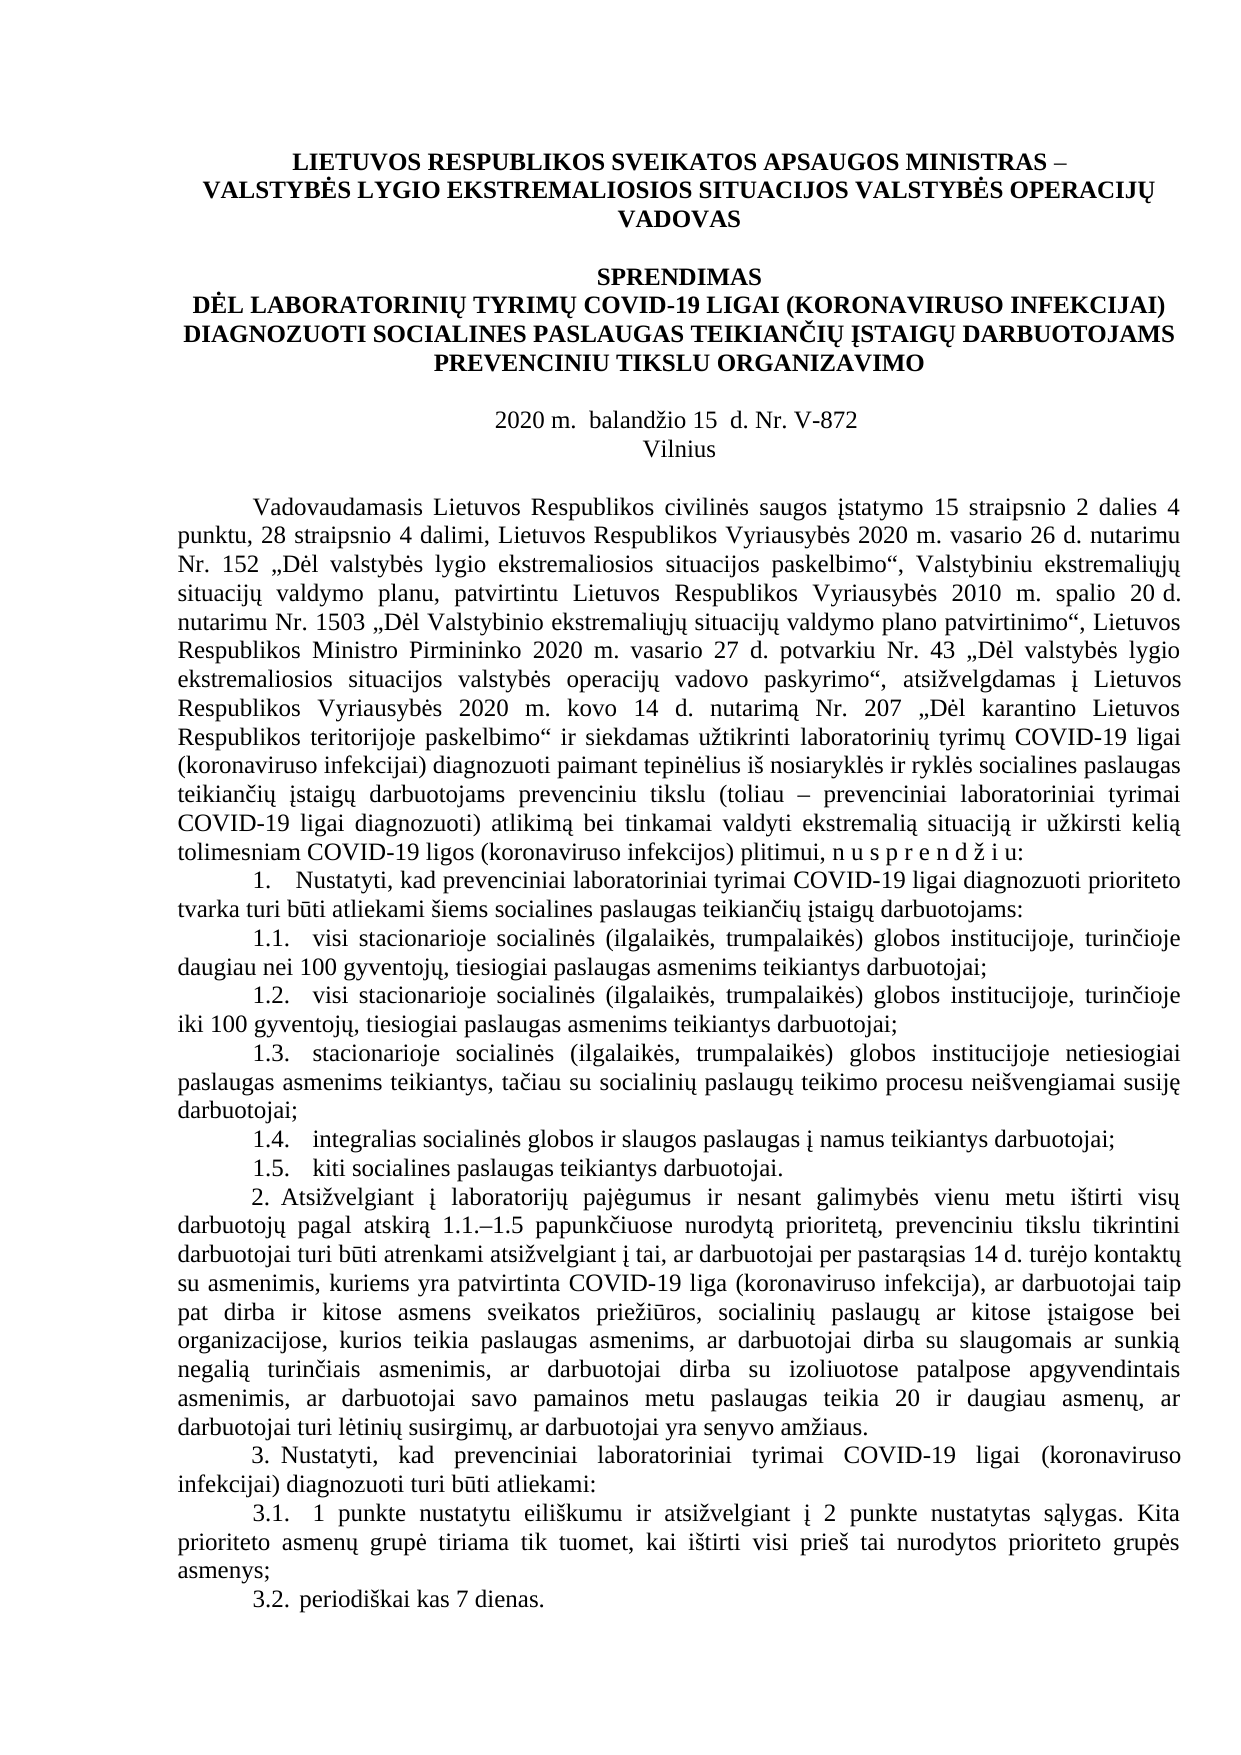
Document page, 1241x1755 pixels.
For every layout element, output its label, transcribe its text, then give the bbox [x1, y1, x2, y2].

text 1. Nustatyti, kad prevenciniai laboratoriniai tyrimai COVID-19 ligai diagnozuoti prioriteto tvarka turi būti atliekami šiems socialines paslaugas teikiančių įstaigų darbuotojams: [177, 866, 1181, 923]
text 2. Atsižvelgiant į laboratorijų pajėgumus ir nesant galimybės vienu metu ištirti visų darbuotojų pagal atskirą 1.1.–1.5 papunkčiuose nurodytą prioritetą, prevenciniu tikslu tikrintini darbuotojai turi būti atrenkami atsižvelgiant į tai, ar darbuotojai per pastarąsias 14 d. turėjo kontaktų su asmenimis, kuriems yra patvirtinta COVID-19 liga (koronaviruso infekcija), ar darbuotojai taip pat dirba ir kitose asmens sveikatos priežiūros, socialinių paslaugų ar kitose įstaigose bei organizacijose, kurios teikia paslaugas asmenims, ar darbuotojai dirba su slaugomais ar sunkią negalią turinčiais asmenimis, ar darbuotojai dirba su izoliuotose patalpose apgyvendintais asmenimis, ar darbuotojai savo pamainos metu paslaugas teikia 20 ir daugiau asmenų, ar darbuotojai turi lėtinių susirgimų, ar darbuotojai yra senyvo amžiaus. [177, 1182, 1181, 1441]
text DĖL LABORATORINIŲ TYRIMŲ COVID-19 LIGAI (KORONAVIRUSO INFEKCIJAI) DIAGNOZUOTI SOCIALINES PASLAUGAS TEIKIANČIŲ ĮSTAIGŲ DARBUOTOJAMS PREVENCINIU TIKSLU ORGANIZAVIMO [177, 291, 1181, 377]
text 1.2. visi stacionarioje socialinės (ilgalaikės, trumpalaikės) globos institucijoje, turinčioje iki 100 gyventojų, tiesiogiai paslaugas asmenims teikiantys darbuotojai; [177, 981, 1181, 1038]
text LIETUVOS RESPUBLIKOS SVEIKATOS APSAUGOS MINISTRAS – [177, 147, 1181, 176]
text Vadovaudamasis Lietuvos Respublikos civilinės saugos įstatymo 15 straipsnio 2 dalies 4 punktu, 28 straipsnio 4 dalimi, Lietuvos Respublikos Vyriausybės 2020 m. vasario 26 d. nutarimu Nr. 152 „Dėl valstybės lygio ekstremaliosios situacijos paskelbimo“, Valstybiniu ekstremaliųjų situacijų valdymo planu, patvirtintu Lietuvos Respublikos Vyriausybės 2010 m. spalio 20 d. nutarimu Nr. 1503 „Dėl Valstybinio ekstremaliųjų situacijų valdymo plano patvirtinimo“, Lietuvos Respublikos Ministro Pirmininko 2020 m. vasario 27 d. potvarkiu Nr. 43 „Dėl valstybės lygio ekstremaliosios situacijos valstybės operacijų vadovo paskyrimo“, atsižvelgdamas į Lietuvos Respublikos Vyriausybės 2020 m. kovo 14 d. nutarimą Nr. 207 „Dėl karantino Lietuvos Respublikos teritorijoje paskelbimo“ ir siekdamas užtikrinti laboratorinių tyrimų COVID-19 ligai (koronaviruso infekcijai) diagnozuoti paimant tepinėlius iš nosiaryklės ir ryklės socialines paslaugas teikiančių įstaigų darbuotojams prevenciniu tikslu (toliau – prevenciniai laboratoriniai tyrimai COVID-19 ligai diagnozuoti) atlikimą bei tinkamai valdyti ekstremalią situaciją ir užkirsti kelią tolimesniam COVID-19 ligos (koronaviruso infekcijos) plitimui, n u s p r e n d ž i u: [177, 492, 1181, 866]
text VALSTYBĖS LYGIO EKSTREMALIOSIOS SITUACIJOS VALSTYBĖS OPERACIJŲ VADOVAS [177, 176, 1181, 233]
text SPRENDIMAS [177, 262, 1181, 291]
text 3. Nustatyti, kad prevenciniai laboratoriniai tyrimai COVID-19 ligai (koronaviruso infekcijai) diagnozuoti turi būti atliekami: [177, 1441, 1181, 1498]
text 3.1. 1 punkte nustatytu eiliškumu ir atsižvelgiant į 2 punkte nustatytas sąlygas. Kita prioriteto asmenų grupė tiriama tik tuomet, kai ištirti visi prieš tai nurodytos prioriteto grupės asmenys; [177, 1498, 1181, 1584]
text Vilnius [177, 434, 1181, 463]
text 1.4. integralias socialinės globos ir slaugos paslaugas į namus teikiantys darbuotojai; [177, 1124, 1181, 1153]
text 3.2. periodiškai kas 7 dienas. [252, 1584, 1181, 1613]
text 1.1. visi stacionarioje socialinės (ilgalaikės, trumpalaikės) globos institucijoje, turinčioje daugiau nei 100 gyventojų, tiesiogiai paslaugas asmenims teikiantys darbuotojai; [177, 923, 1181, 981]
text 1.3. stacionarioje socialinės (ilgalaikės, trumpalaikės) globos institucijoje netiesiogiai paslaugas asmenims teikiantys, tačiau su socialinių paslaugų teikimo procesu neišvengiamai susiję darbuotojai; [177, 1038, 1181, 1124]
text 1.5. kiti socialines paslaugas teikiantys darbuotojai. [177, 1153, 1181, 1182]
text 2020 m. balandžio 15 d. Nr. V-872 [177, 406, 1181, 434]
